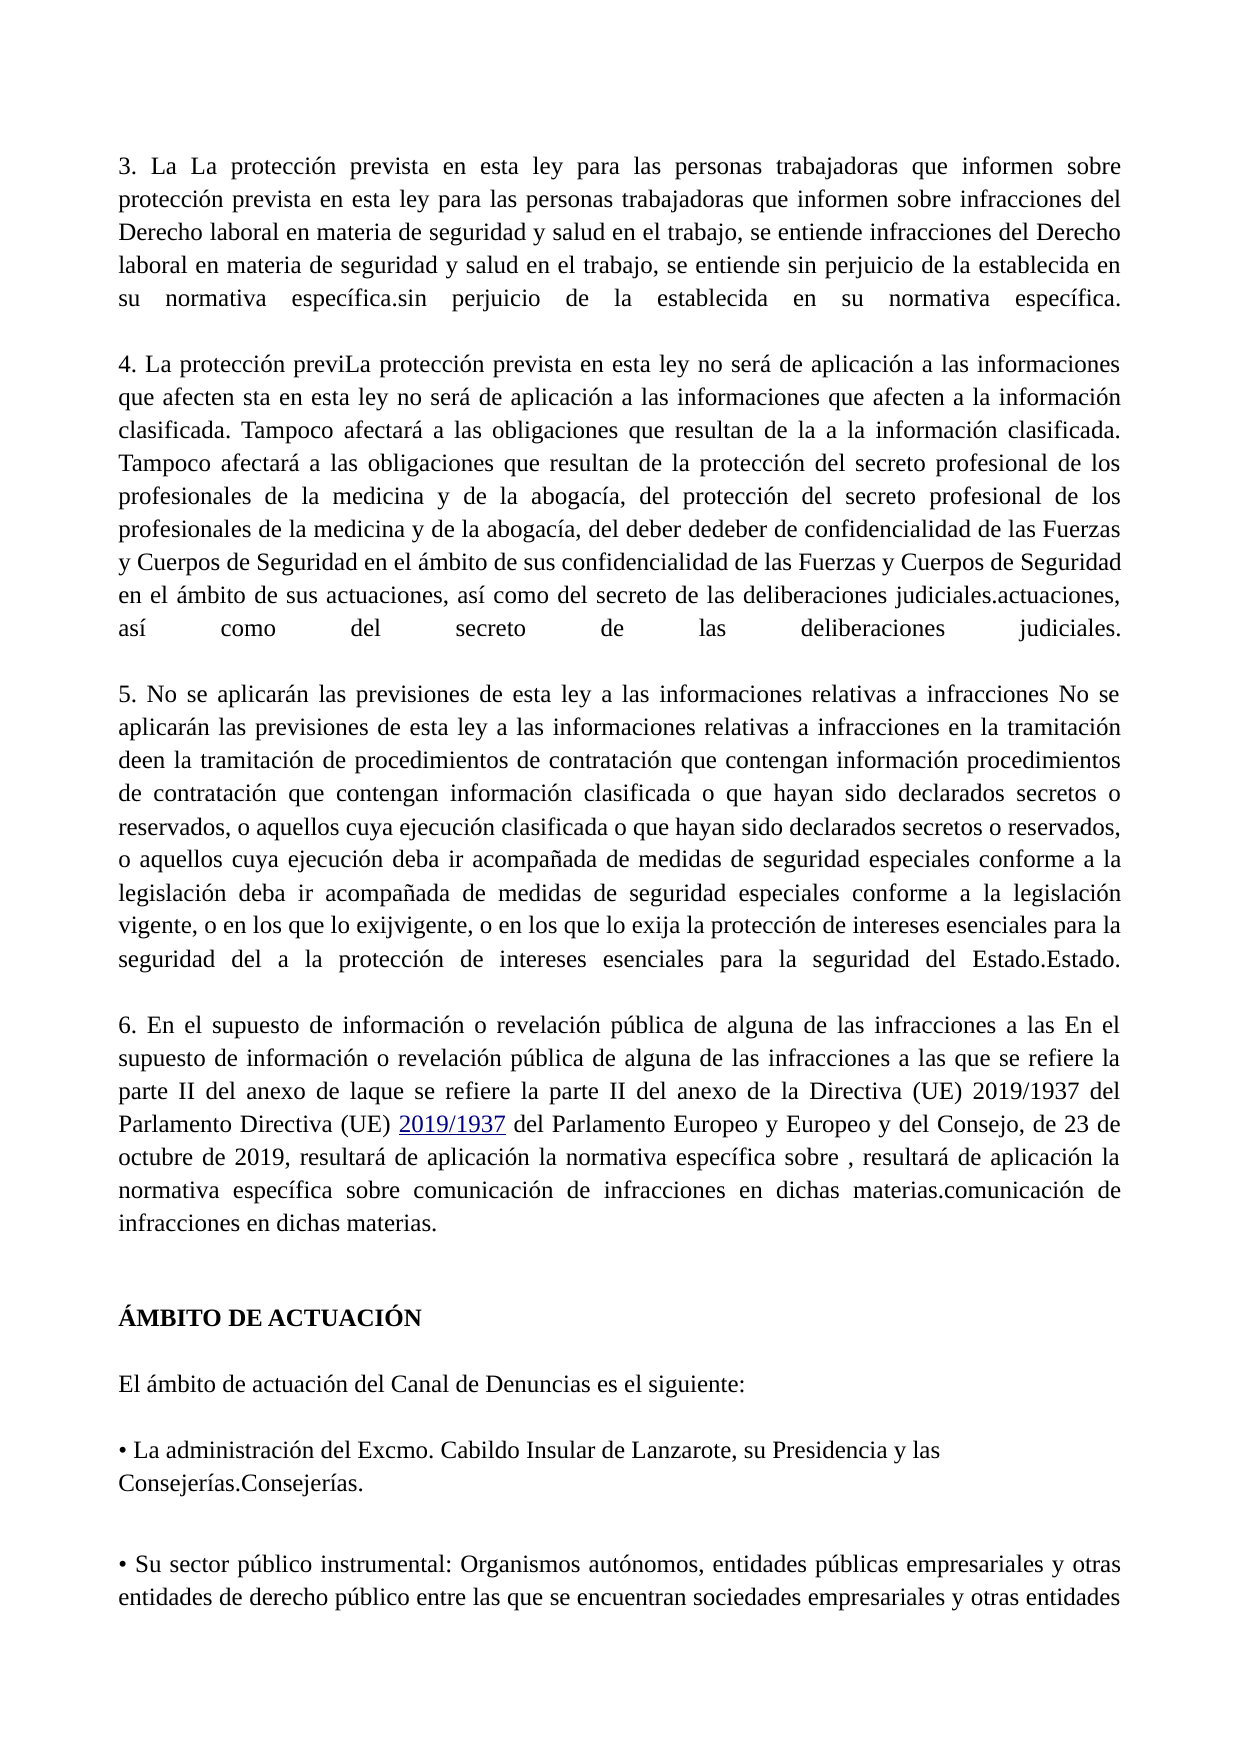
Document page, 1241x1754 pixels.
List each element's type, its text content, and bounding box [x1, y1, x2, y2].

text ÁMBITO DE ACTUACIÓN El ámbito de actuación del Canal de Denuncias es el siguiente: • La administración del Excmo. Cabildo Insular de Lanzarote, su Presidencia y las Consejerías.Consejerías. [118, 1303, 1122, 1497]
text 3. La La protección prevista en esta ley para las personas trabajadoras que informen sobre protección prevista en esta ley para las personas trabajadoras que informen sobre infracciones del Derecho laboral en materia de seguridad y salud en el trabajo, se entiende infracciones del Derecho laboral en materia de seguridad y salud en el trabajo, se entiende sin perjuicio de la establecida en su normativa específica.sin perjuicio de la establecida en su normativa específica. 4. La protección previLa protección prevista en esta ley no será de aplicación a las informaciones que afecten sta en esta ley no será de aplicación a las informaciones que afecten a la información clasificada. Tampoco afectará a las obligaciones que resultan de la a la información clasificada. Tampoco afectará a las obligaciones que resultan de la protección del secreto profesional de los profesionales de la medicina y de la abogacía, del protección del secreto profesional de los profesionales de la medicina y de la abogacía, del deber dedeber de confidencialidad de las Fuerzas y Cuerpos de Seguridad en el ámbito de sus confidencialidad de las Fuerzas y Cuerpos de Seguridad en el ámbito de sus actuaciones, así como del secreto de las deliberaciones judiciales.actuaciones, así como del secreto de las deliberaciones judiciales. 5. No se aplicarán las previsiones de esta ley a las informaciones relativas a infracciones No se aplicarán las previsiones de esta ley a las informaciones relativas a infracciones en la tramitación deen la tramitación de procedimientos de contratación que contengan información procedimientos de contratación que contengan información clasificada o que hayan sido declarados secretos o reservados, o aquellos cuya ejecución clasificada o que hayan sido declarados secretos o reservados, o aquellos cuya ejecución deba ir acompañada de medidas de seguridad especiales conforme a la legislación deba ir acompañada de medidas de seguridad especiales conforme a la legislación vigente, o en los que lo exijvigente, o en los que lo exija la protección de intereses esenciales para la seguridad del a la protección de intereses esenciales para la seguridad del Estado.Estado. 6. En el supuesto de información o revelación pública de alguna de las infracciones a las En el supuesto de información o revelación pública de alguna de las infracciones a las que se refiere la parte II del anexo de laque se refiere la parte II del anexo de la Directiva (UE) 2019/1937 del Parlamento Directiva (UE) 2019/1937 del Parlamento Europeo y Europeo y del Consejo, de 23 de octubre de 2019, resultará de aplicación la normativa específica sobre , resultará de aplicación la normativa específica sobre comunicación de infracciones en dichas materias.comunicación de infracciones en dichas materias. [118, 118, 1122, 1237]
text • Su sector público instrumental: Organismos autónomos, entidades públicas empresariales y otras entidades de derecho público entre las que se encuentran sociedades empresariales y otras entidades [118, 1516, 1122, 1611]
